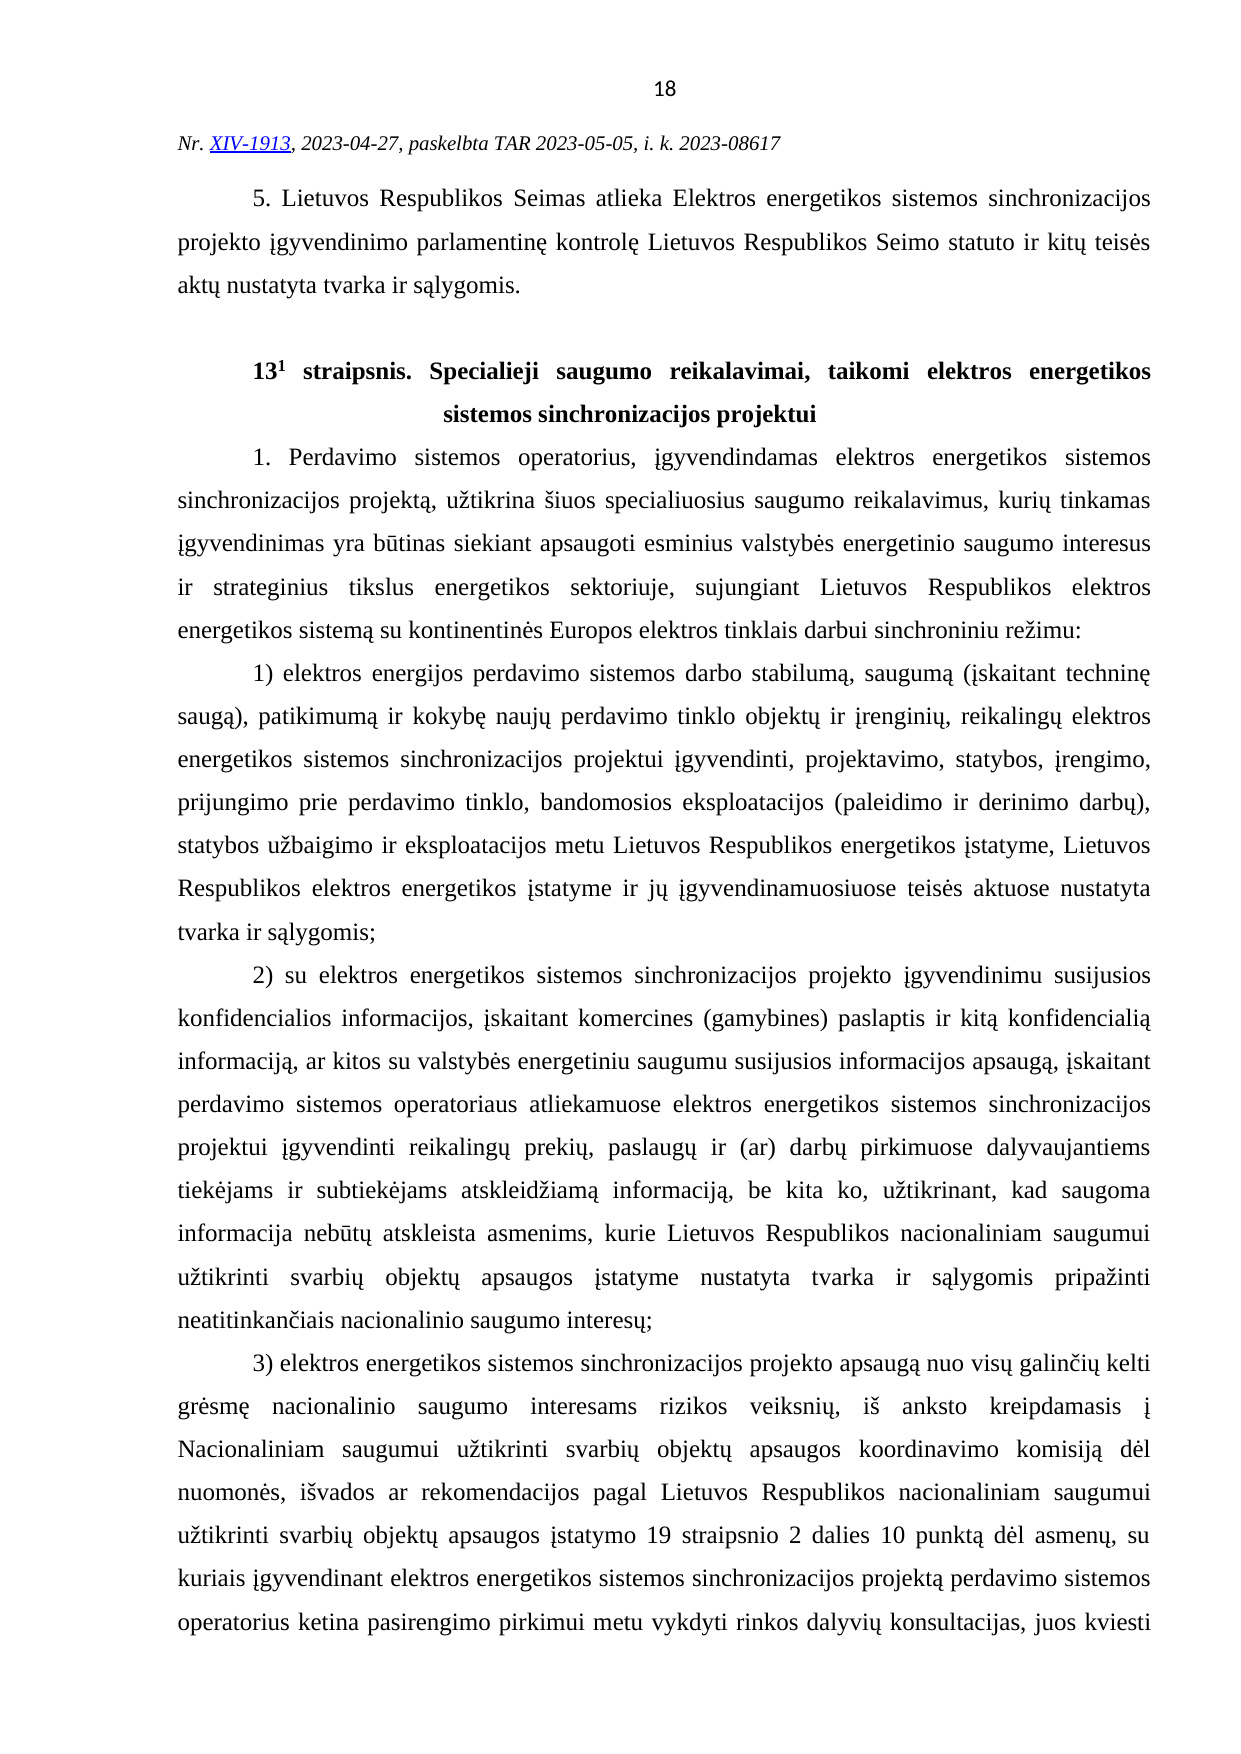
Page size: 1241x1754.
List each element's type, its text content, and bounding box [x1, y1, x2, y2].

text 5. Lietuvos Respublikos Seimas atlieka Elektros energetikos sistemos sinchronizacijos projekto įgyvendinimo parlamentinę kontrolę Lietuvos Respublikos Seimo statuto ir kitų teisės aktų nustatyta tvarka ir sąlygomis. [177, 183, 1152, 298]
text 3) elektros energetikos sistemos sinchronizacijos projekto apsaugą nuo visų galinčių kelti grėsmę nacionalinio saugumo interesams rizikos veiksnių, iš anksto kreipdamasis į Nacionaliniam saugumui užtikrinti svarbių objektų apsaugos koordinavimo komisiją dėl nuomonės, išvados ar rekomendacijos pagal Lietuvos Respublikos nacionaliniam saugumui užtikrinti svarbių objektų apsaugos įstatymo 19 straipsnio 2 dalies 10 punktą dėl asmenų, su kuriais įgyvendinant elektros energetikos sistemos sinchronizacijos projektą perdavimo sistemos operatorius ketina pasirengimo pirkimui metu vykdyti rinkos dalyvių konsultacijas, juos kviesti [177, 1348, 1152, 1635]
text 2) su elektros energetikos sistemos sinchronizacijos projekto įgyvendinimu susijusios konfidencialios informacijos, įskaitant komercines (gamybines) paslaptis ir kitą konfidencialią informaciją, ar kitos su valstybės energetiniu saugumu susijusios informacijos apsaugą, įskaitant perdavimo sistemos operatoriaus atliekamuose elektros energetikos sistemos sinchronizacijos projektui įgyvendinti reikalingų prekių, paslaugų ir (ar) darbų pirkimuose dalyvaujantiems tiekėjams ir subtiekėjams atskleidžiamą informaciją, be kita ko, užtikrinant, kad saugoma informacija nebūtų atskleista asmenims, kurie Lietuvos Respublikos nacionaliniam saugumui užtikrinti svarbių objektų apsaugos įstatyme nustatyta tvarka ir sąlygomis pripažinti neatitinkančiais nacionalinio saugumo interesų; [177, 960, 1152, 1333]
text 1. Perdavimo sistemos operatorius, įgyvendindamas elektros energetikos sistemos sinchronizacijos projektą, užtikrina šiuos specialiuosius saugumo reikalavimus, kurių tinkamas įgyvendinimas yra būtinas siekiant apsaugoti esminius valstybės energetinio saugumo interesus ir strateginius tikslus energetikos sektoriuje, sujungiant Lietuvos Respublikos elektros energetikos sistemą su kontinentinės Europos elektros tinklais darbui sinchroniniu režimu: [177, 442, 1152, 643]
text 1) elektros energijos perdavimo sistemos darbo stabilumą, saugumą (įskaitant techninę saugą), patikimumą ir kokybę naujų perdavimo tinklo objektų ir įrenginių, reikalingų elektros energetikos sistemos sinchronizacijos projektui įgyvendinti, projektavimo, statybos, įrengimo, prijungimo prie perdavimo tinklo, bandomosios eksploatacijos (paleidimo ir derinimo darbų), statybos užbaigimo ir eksploatacijos metu Lietuvos Respublikos energetikos įstatyme, Lietuvos Respublikos elektros energetikos įstatyme ir jų įgyvendinamuosiuose teisės aktuose nustatyta tvarka ir sąlygomis; [177, 658, 1152, 945]
text Nr. XIV-1913, 2023-04-27, paskelbta TAR 2023-05-05, i. k. 2023-08617 [177, 131, 1152, 155]
text 131 straipsnis. Specialieji saugumo reikalavimai, taikomi elektros energetikos sistemos sinchronizacijos projektui [252, 356, 1152, 428]
